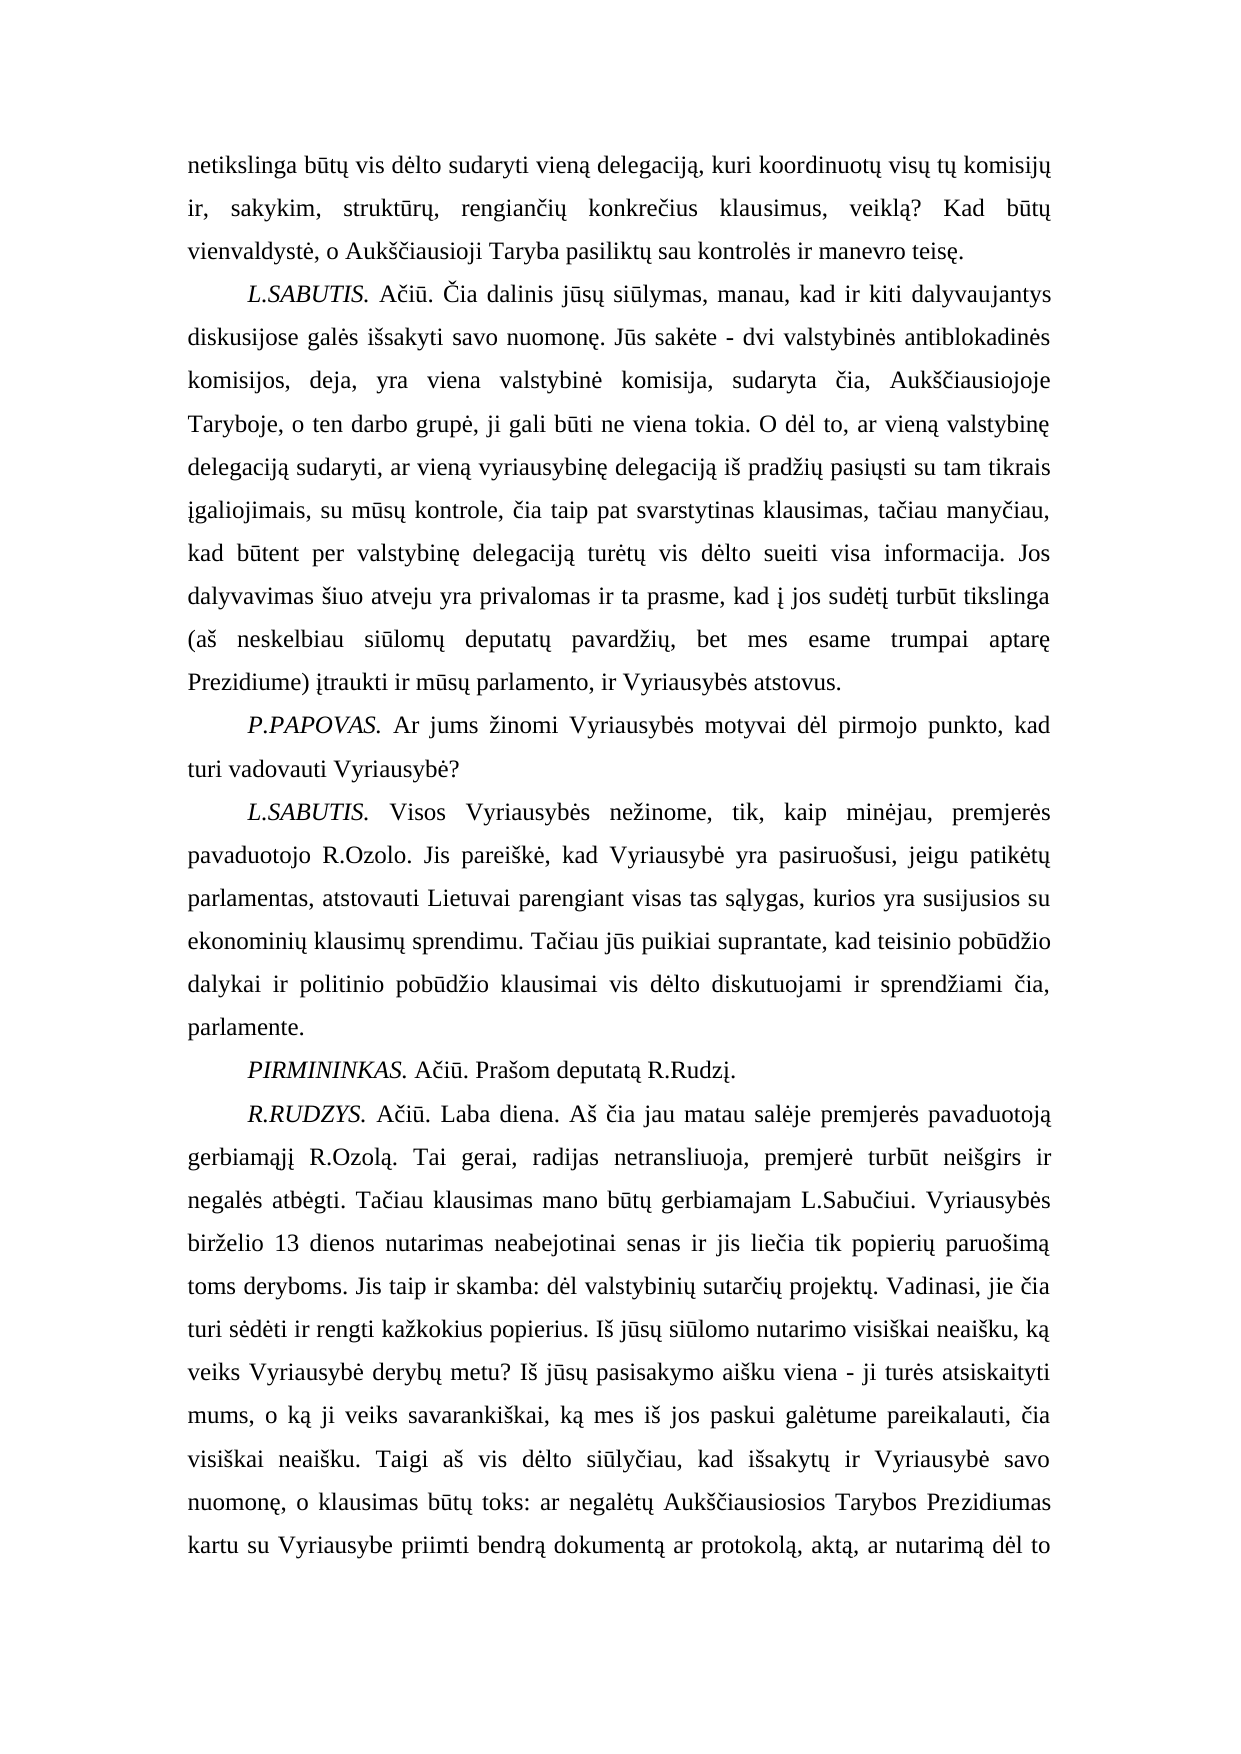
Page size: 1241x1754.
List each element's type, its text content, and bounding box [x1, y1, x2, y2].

text L.SABUTIS. Ačiū. Čia dalinis jūsų siūlymas, manau, kad ir kiti dalyvau­jantys diskusijose galės išsakyti savo nuomonę. Jūs sakėte - dvi valstybinės antiblokadinės komisijos, deja, yra viena valstybinė komisija, sudaryta čia, Aukščiausiojoje Taryboje, o ten darbo grupė, ji gali būti ne viena tokia. O dėl to, ar vieną valstybinę delegaciją sudaryti, ar vieną vyriausybinę delegaci­ją iš pradžių pasiųsti su tam tikrais įgaliojimais, su mūsų kontrole, čia taip pat svarstytinas klausimas, tačiau manyčiau, kad būtent per valstybinę dele­gaciją turėtų vis dėlto sueiti visa informacija. Jos dalyvavimas šiuo atveju yra privalomas ir ta prasme, kad į jos sudėtį turbūt tikslinga (aš neskelbiau siūlomų deputatų pavardžių, bet mes esame trumpai aptarę Prezidiume) įtraukti ir mūsų parlamento, ir Vyriausybės atstovus. [187, 279, 1051, 696]
text netikslinga būtų vis dėlto sudaryti vieną delegaciją, kuri koor­dinuotų visų tų komisijų ir, sakykim, struktūrų, rengiančių konkrečius klau­simus, veiklą? Kad būtų vienvaldystė, o Aukščiausioji Taryba pasiliktų sau kontrolės ir manevro teisę. [187, 150, 1051, 265]
text P.PAPOVAS. Ar jums žinomi Vyriausybės motyvai dėl pirmojo punkto, kad turi vadovauti Vyriausybė? [187, 711, 1051, 782]
text R.RUDZYS. Ačiū. Laba diena. Aš čia jau matau salėje premjerės pava­duotoją gerbiamąjį R.Ozolą. Tai gerai, radijas netransliuoja, premjerė tur­būt neišgirs ir negalės atbėgti. Tačiau klausimas mano būtų gerbiamajam L.Sabučiui. Vyriausybės birželio 13 dienos nutarimas neabejotinai senas ir jis liečia tik popierių paruošimą toms deryboms. Jis taip ir skamba: dėl valstybinių sutarčių projektų. Vadinasi, jie čia turi sėdėti ir rengti kažkokius popierius. Iš jūsų siūlomo nutarimo visiškai neaišku, ką veiks Vyriausybė derybų metu? Iš jūsų pasisakymo aišku viena - ji turės atsiskaityti mums, o ką ji veiks savarankiškai, ką mes iš jos paskui galėtume pareikalauti, čia visiškai neaišku. Taigi aš vis dėlto siūlyčiau, kad išsakytų ir Vyriausybė savo nuomonę, o klausimas būtų toks: ar negalėtų Aukščiausiosios Tarybos Pre­zidiumas kartu su Vyriausybe priimti bendrą dokumentą ar protokolą, aktą, ar nutarimą dėl to [187, 1099, 1051, 1559]
text PIRMININKAS. Ačiū. Prašom deputatą R.Rudzį. [187, 1056, 1051, 1084]
text L.SABUTIS. Visos Vyriausybės nežinome, tik, kaip minėjau, premjerės pavaduotojo R.Ozolo. Jis pareiškė, kad Vyriausybė yra pasiruošusi, jeigu patikėtų parlamentas, atstovauti Lietuvai parengiant visas tas sąlygas, kurios yra susijusios su ekonominių klausimų sprendimu. Tačiau jūs puikiai sup­rantate, kad teisinio pobūdžio dalykai ir politinio pobūdžio klausimai vis dėlto diskutuojami ir sprendžiami čia, parlamente. [187, 797, 1051, 1041]
